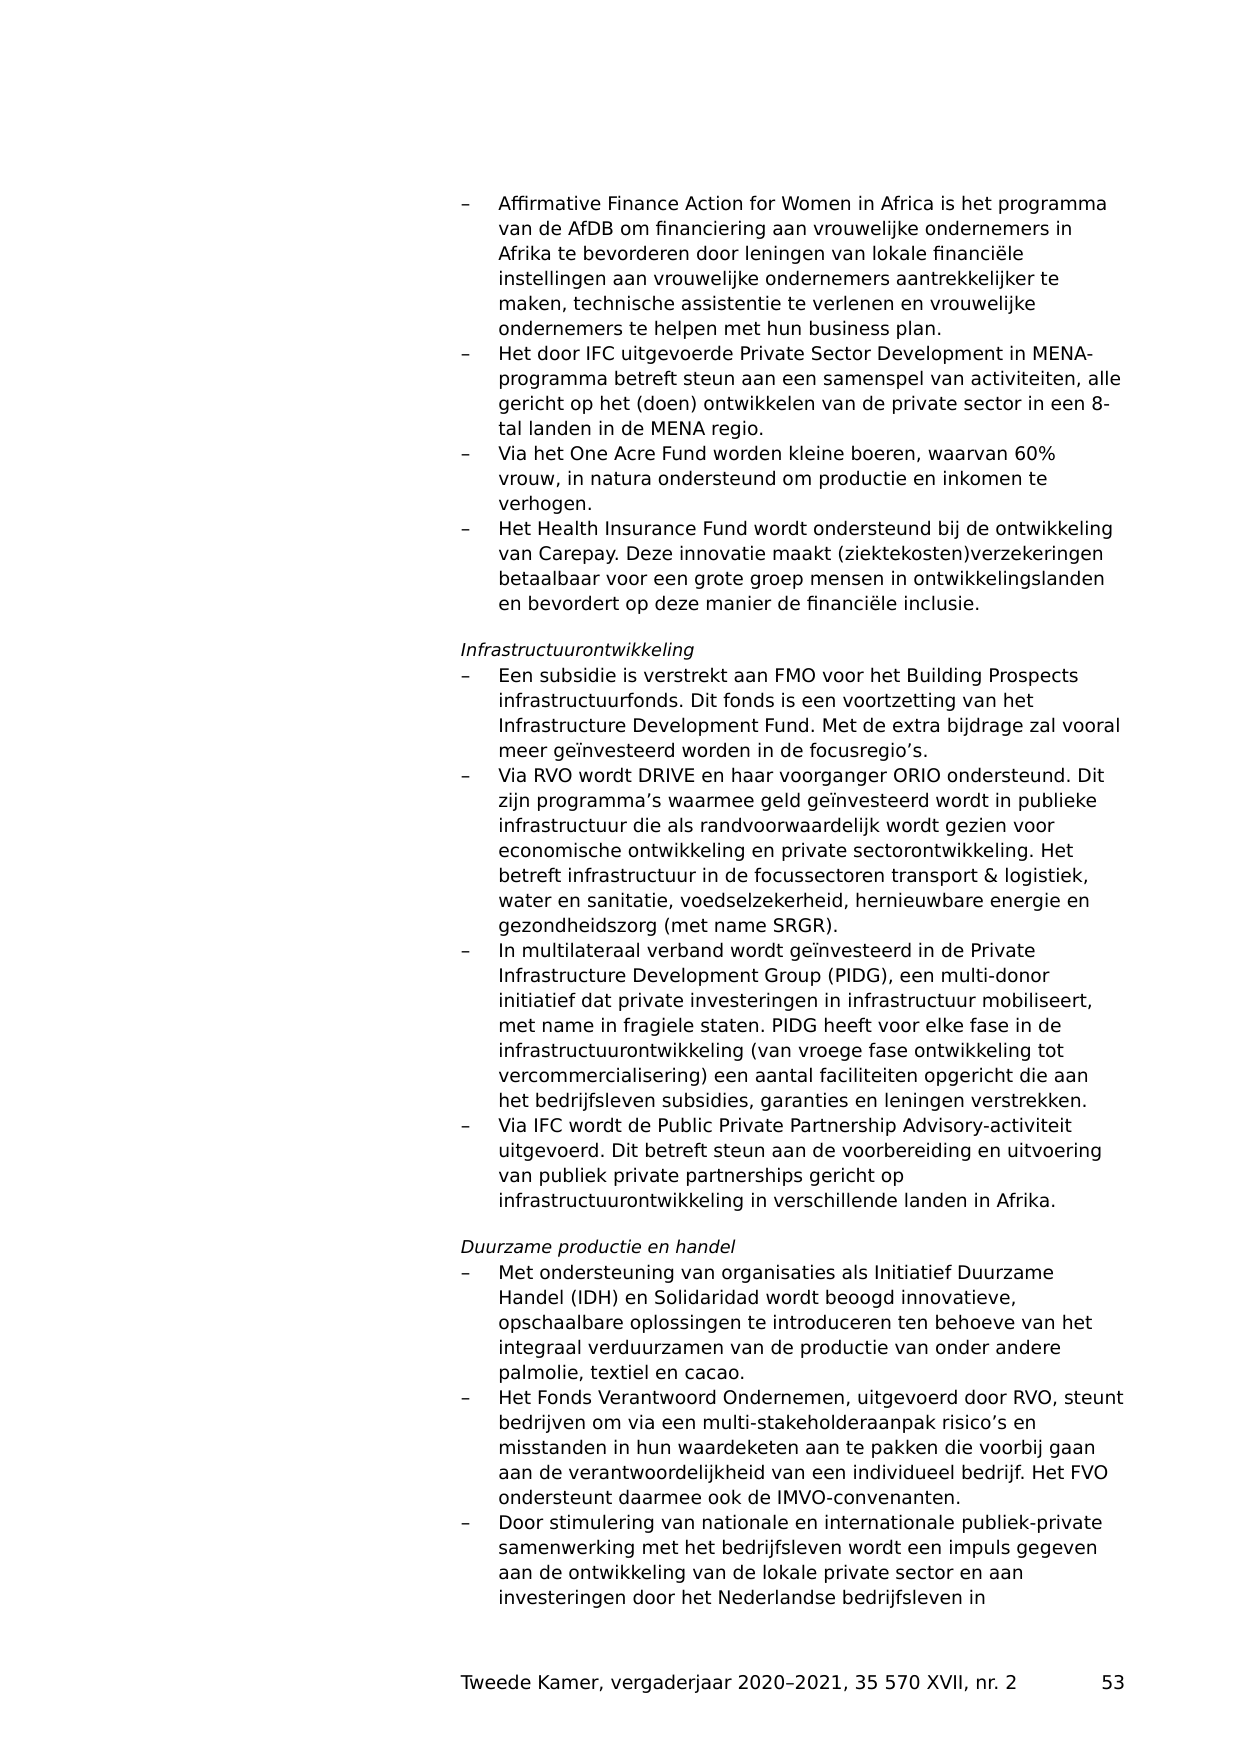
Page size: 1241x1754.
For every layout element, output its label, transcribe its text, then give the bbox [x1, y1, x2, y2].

list Via IFC wordt de Public Private Partnership Advisory-activiteit uitgevoerd. Dit betreft steun aan de voorbereiding en uitvoering van publiek private partnerships gericht op infrastructuurontwikkeling in verschillende landen in Afrika. [461, 1113, 1125, 1213]
list Een subsidie is verstrekt aan FMO voor het Building Prospects infrastructuurfonds. Dit fonds is een voortzetting van het Infrastructure Development Fund. Met de extra bijdrage zal vooral meer geïnvesteerd worden in de focusregio’s. [461, 663, 1125, 763]
list Het door IFC uitgevoerde Private Sector Development in MENA-programma betreft steun aan een samenspel van activiteiten, alle gericht op het (doen) ontwikkelen van de private sector in een 8-tal landen in de MENA regio. [461, 341, 1125, 441]
list Door stimulering van nationale en internationale publiek-private samenwerking met het bedrijfsleven wordt een impuls gegeven aan de ontwikkeling van de lokale private sector en aan investeringen door het Nederlandse bedrijfsleven in [461, 1510, 1125, 1610]
list Het Health Insurance Fund wordt ondersteund bij de ontwikkeling van Carepay. Deze innovatie maakt (ziektekosten)verzekeringen betaalbaar voor een grote groep mensen in ontwikkelingslanden en bevordert op deze manier de financiële inclusie. [461, 516, 1125, 616]
text Infrastructuurontwikkeling [461, 638, 1125, 661]
list Via het One Acre Fund worden kleine boeren, waarvan 60% vrouw, in natura ondersteund om productie en inkomen te verhogen. [461, 441, 1125, 516]
text Duurzame productie en handel [461, 1235, 1125, 1258]
list In multilateraal verband wordt geïnvesteerd in de Private Infrastructure Development Group (PIDG), een multi-donor initiatief dat private investeringen in infrastructuur mobiliseert, met name in fragiele staten. PIDG heeft voor elke fase in de infrastructuurontwikkeling (van vroege fase ontwikkeling tot vercommercialisering) een aantal faciliteiten opgericht die aan het bedrijfsleven subsidies, garanties en leningen verstrekken. [461, 938, 1125, 1113]
list Via RVO wordt DRIVE en haar voorganger ORIO ondersteund. Dit zijn programma’s waarmee geld geïnvesteerd wordt in publieke infrastructuur die als randvoorwaardelijk wordt gezien voor economische ontwikkeling en private sectorontwikkeling. Het betreft infrastructuur in de focussectoren transport & logistiek, water en sanitatie, voedselzekerheid, hernieuwbare energie en gezondheidszorg (met name SRGR). [461, 763, 1125, 938]
list Met ondersteuning van organisaties als Initiatief Duurzame Handel (IDH) en Solidaridad wordt beoogd innovatieve, opschaalbare oplossingen te introduceren ten behoeve van het integraal verduurzamen van de productie van onder andere palmolie, textiel en cacao. [461, 1260, 1125, 1385]
list Affirmative Finance Action for Women in Africa is het programma van de AfDB om financiering aan vrouwelijke ondernemers in Afrika te bevorderen door leningen van lokale financiële instellingen aan vrouwelijke ondernemers aantrekkelijker te maken, technische assistentie te verlenen en vrouwelijke ondernemers te helpen met hun business plan. [461, 191, 1125, 341]
list Het Fonds Verantwoord Ondernemen, uitgevoerd door RVO, steunt bedrijven om via een multi-stakeholderaanpak risico’s en misstanden in hun waardeketen aan te pakken die voorbij gaan aan de verantwoordelijkheid van een individueel bedrijf. Het FVO ondersteunt daarmee ook de IMVO-convenanten. [461, 1385, 1125, 1510]
